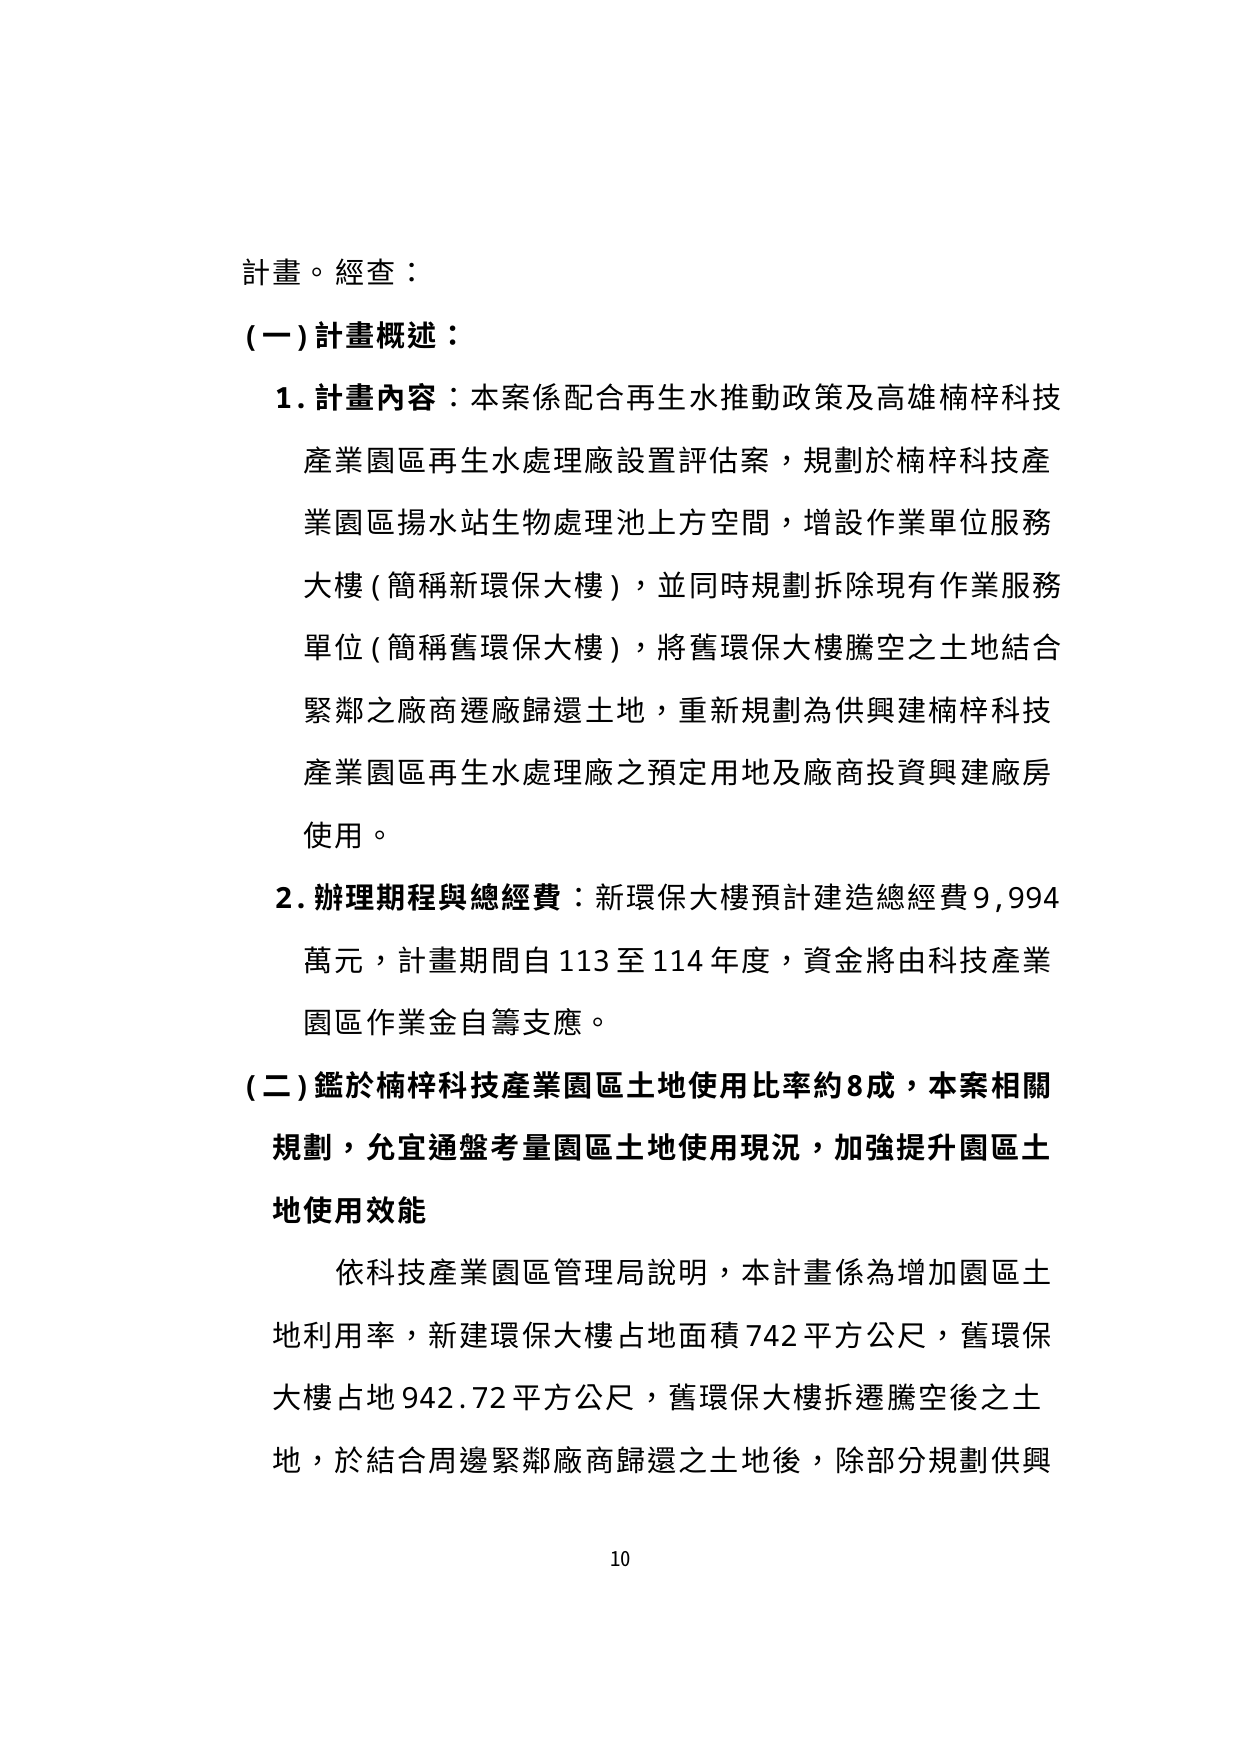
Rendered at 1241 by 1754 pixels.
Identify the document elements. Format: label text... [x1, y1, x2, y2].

text 2.辦理期程與總經費：新環保大樓預計建造總經費9,994萬元，計畫期間自113至114年度，資金將由科技產業園區作業金自籌支應。 [266, 854, 1063, 1042]
text 1.計畫內容：本案係配合再生水推動政策及高雄楠梓科技產業園區再生水處理廠設置評估案，規劃於楠梓科技產業園區揚水站生物處理池上方空間，增設作業單位服務大樓(簡稱新環保大樓)，並同時規劃拆除現有作業服務單位(簡稱舊環保大樓)，將舊環保大樓騰空之土地結合緊鄰之廠商遷廠歸還土地，重新規劃為供興建楠梓科技產業園區再生水處理廠之預定用地及廠商投資興建廠房使用。 [266, 354, 1063, 854]
text (二)鑑於楠梓科技產業園區土地使用比率約8成，本案相關規劃，允宜通盤考量園區土地使用現況，加強提升園區土地使用效能 [236, 1042, 1063, 1229]
text (一)計畫概述： [236, 292, 1063, 354]
text 依科技產業園區管理局說明，本計畫係為增加園區土地利用率，新建環保大樓占地面積742平方公尺，舊環保大樓占地942.72平方公尺，舊環保大樓拆遷騰空後之土地，於結合周邊緊鄰廠商歸還之土地後，除部分規劃供興 [266, 1229, 1063, 1479]
text 計畫。經查： [236, 229, 1063, 292]
